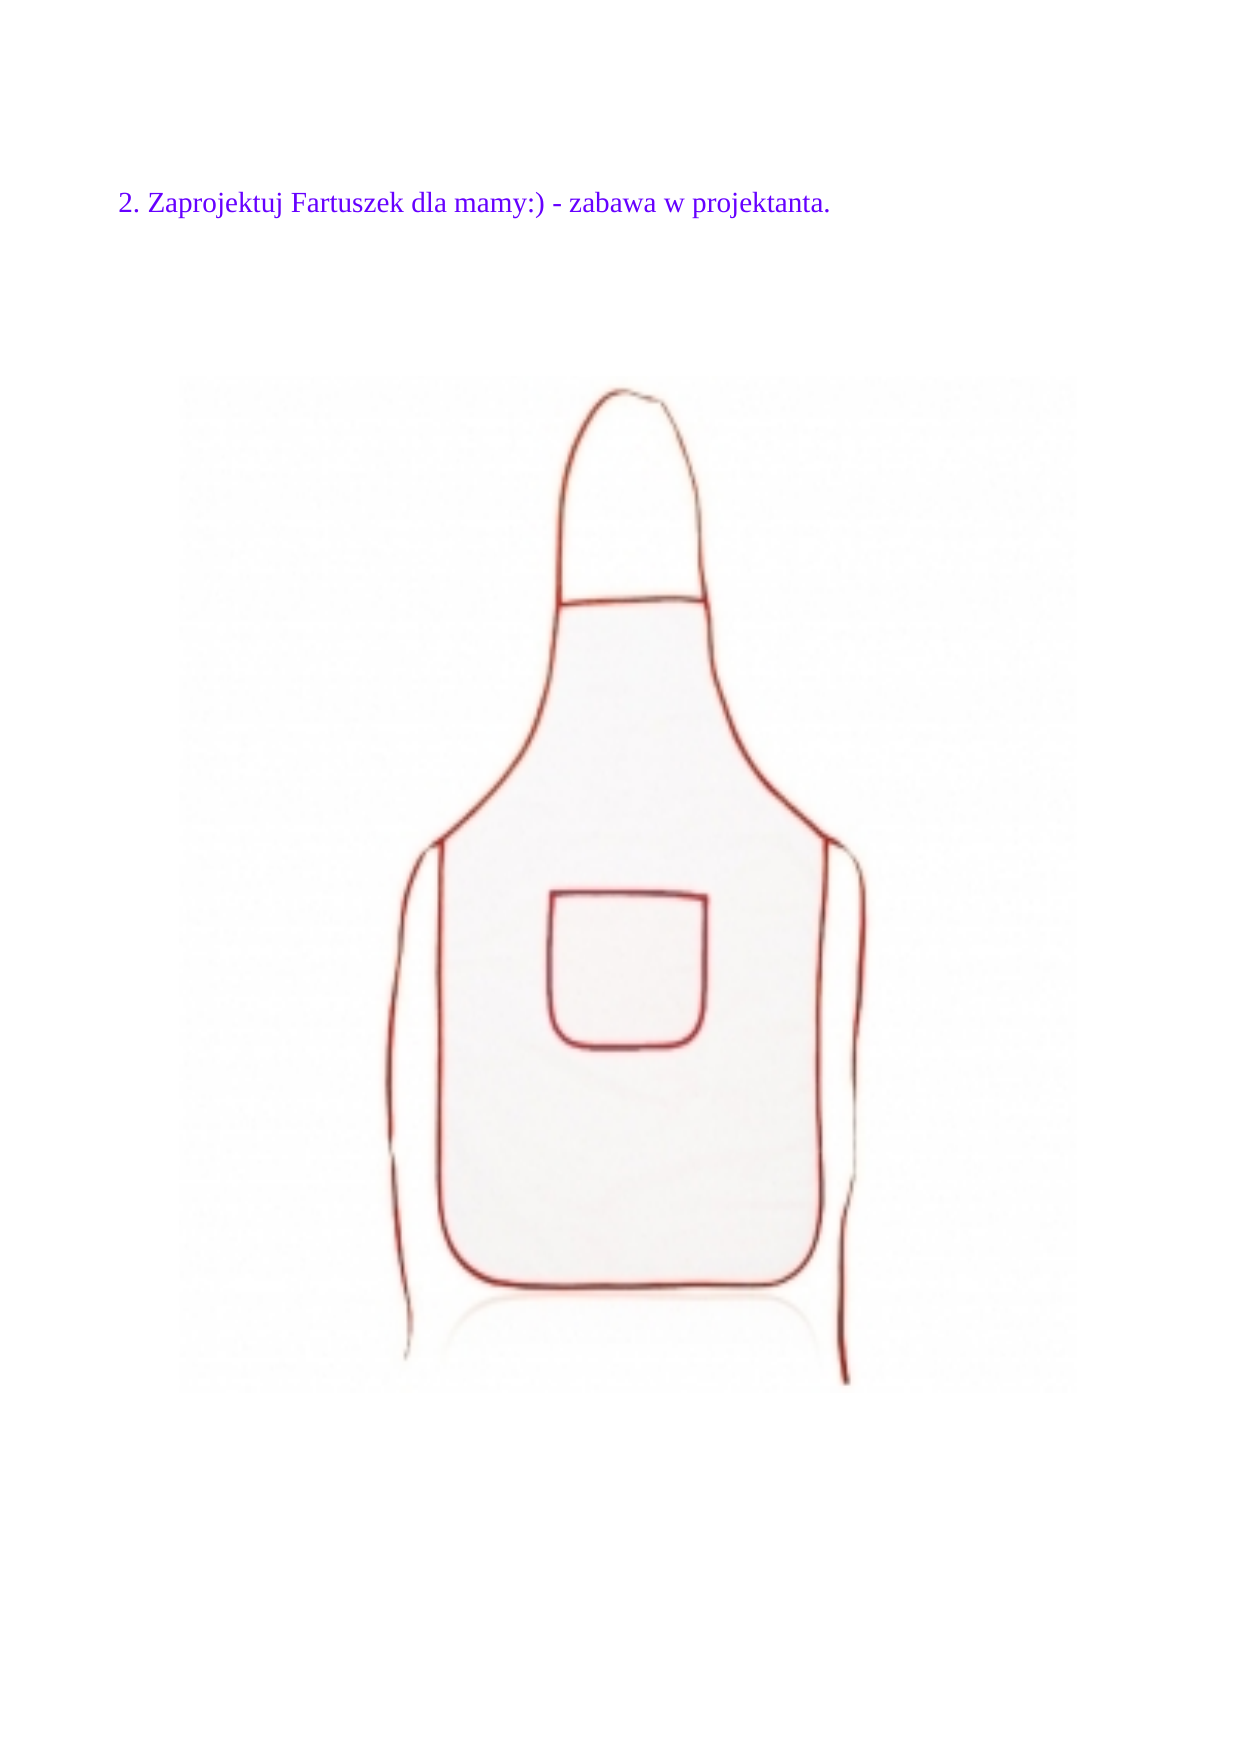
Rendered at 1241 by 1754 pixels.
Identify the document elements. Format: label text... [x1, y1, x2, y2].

text 2. Zaprojektuj Fartuszek dla mamy:) - zabawa w projektanta. [118, 185, 1122, 219]
picture [179, 376, 1077, 1393]
